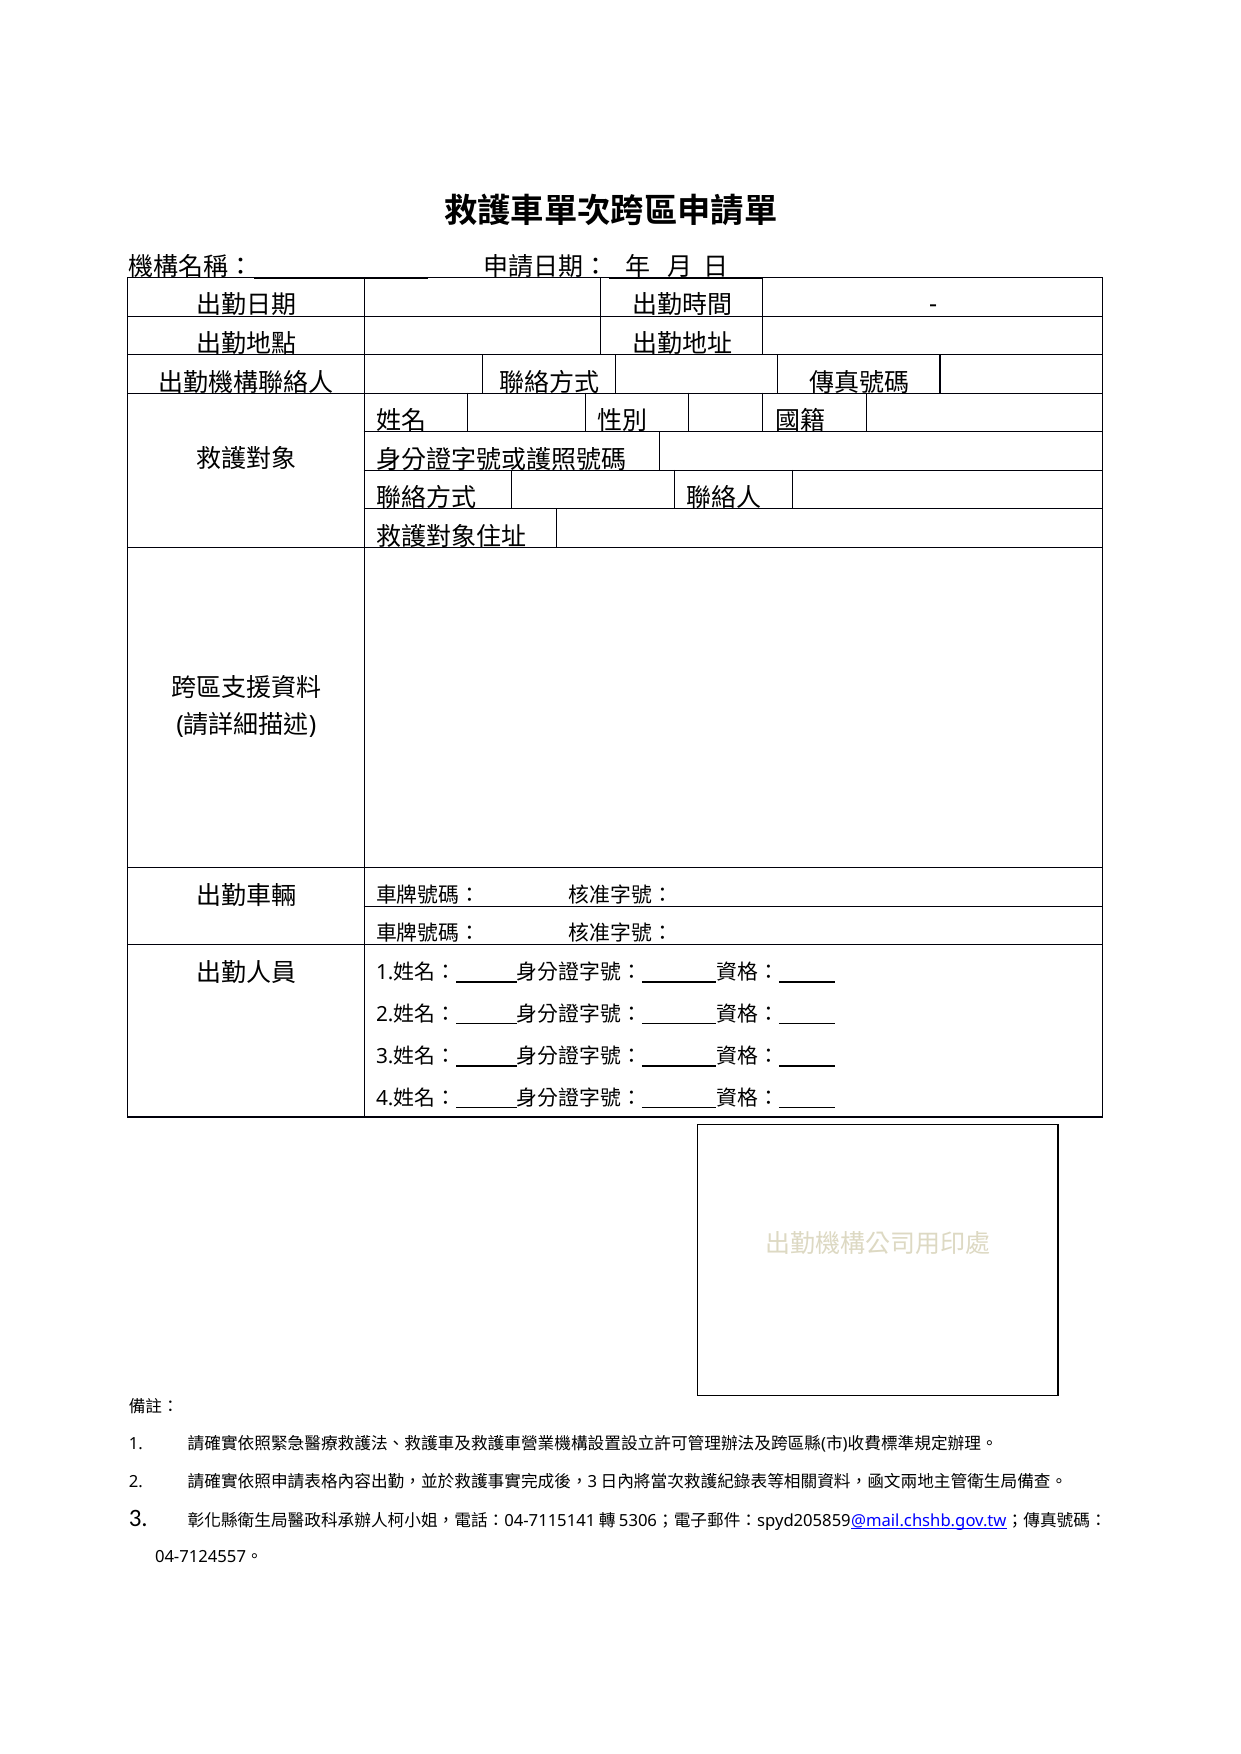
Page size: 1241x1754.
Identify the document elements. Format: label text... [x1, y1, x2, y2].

table_cell 姓名 [365, 394, 467, 431]
table_cell [689, 394, 762, 431]
table_cell 出勤地點 [128, 317, 364, 354]
table_cell 跨區支援資料 (請詳細描述) [128, 548, 364, 867]
table_cell 國籍 [763, 394, 866, 431]
table_cell [512, 471, 674, 508]
text 救護車單次跨區申請單 [128, 164, 1093, 239]
table_cell [365, 548, 1102, 867]
table_cell [365, 317, 600, 354]
table_cell 救護對象 [128, 394, 364, 547]
table_cell [365, 355, 482, 393]
table_cell 傳真號碼 [778, 355, 939, 393]
table_cell 出勤地址 [601, 317, 762, 354]
table_cell 車牌號碼： 核准字號： [365, 868, 1102, 906]
table_cell 出勤機構聯絡人 [128, 355, 364, 393]
table_cell [941, 355, 1102, 393]
table_header [365, 278, 600, 316]
table_header 出勤時間 [601, 278, 762, 316]
table_cell [660, 432, 1102, 470]
list 請確實依照緊急醫療救護法、救護車及救護車營業機構設置設立許可管理辦法及跨區縣(市)收費標準規定辦理。 [128, 1417, 1128, 1455]
table_cell [763, 317, 1102, 354]
table_cell [468, 394, 585, 431]
table_cell 車牌號碼： 核准字號： [365, 907, 1102, 944]
table_cell 1.姓名： 身分證字號： 資格： 2.姓名： 身分證字號： 資格： 3.姓名： 身分證字號： 資格： 4.姓名： 身分證字號： 資格： [365, 945, 1102, 1116]
list 彰化縣衛生局醫政科承辦人柯小姐，電話：04-7115141轉5306；電子郵件：spyd205859@mail.chshb.gov.tw；傳真號碼：04-7124557。 [128, 1492, 1093, 1567]
table_cell [793, 471, 1102, 508]
table_cell 聯絡方式 [483, 355, 615, 393]
table_cell 聯絡方式 [365, 471, 511, 508]
table_cell [557, 509, 1102, 547]
text 出勤機構公司用印處 [713, 1224, 1043, 1260]
list 請確實依照申請表格內容出勤，並於救護事實完成後，3日內將當次救護紀錄表等相關資料，凾文兩地主管衛生局備查。 [128, 1455, 1093, 1492]
text 機構名稱： 申請日期： 年 月 日 [128, 239, 1093, 277]
table_cell 性別 [586, 394, 688, 431]
table_cell 身分證字號或護照號碼 [365, 432, 659, 470]
table_cell 聯絡人 [675, 471, 792, 508]
table_cell [867, 394, 1102, 431]
table_cell 出勤人員 [128, 945, 364, 1116]
table_cell [616, 355, 777, 393]
table_cell 出勤車輛 [128, 868, 364, 944]
text 備註： [128, 1380, 1093, 1417]
table_header 出勤日期 [128, 278, 364, 316]
table_cell 救護對象住址 [365, 509, 556, 547]
table_header - [763, 278, 1102, 316]
